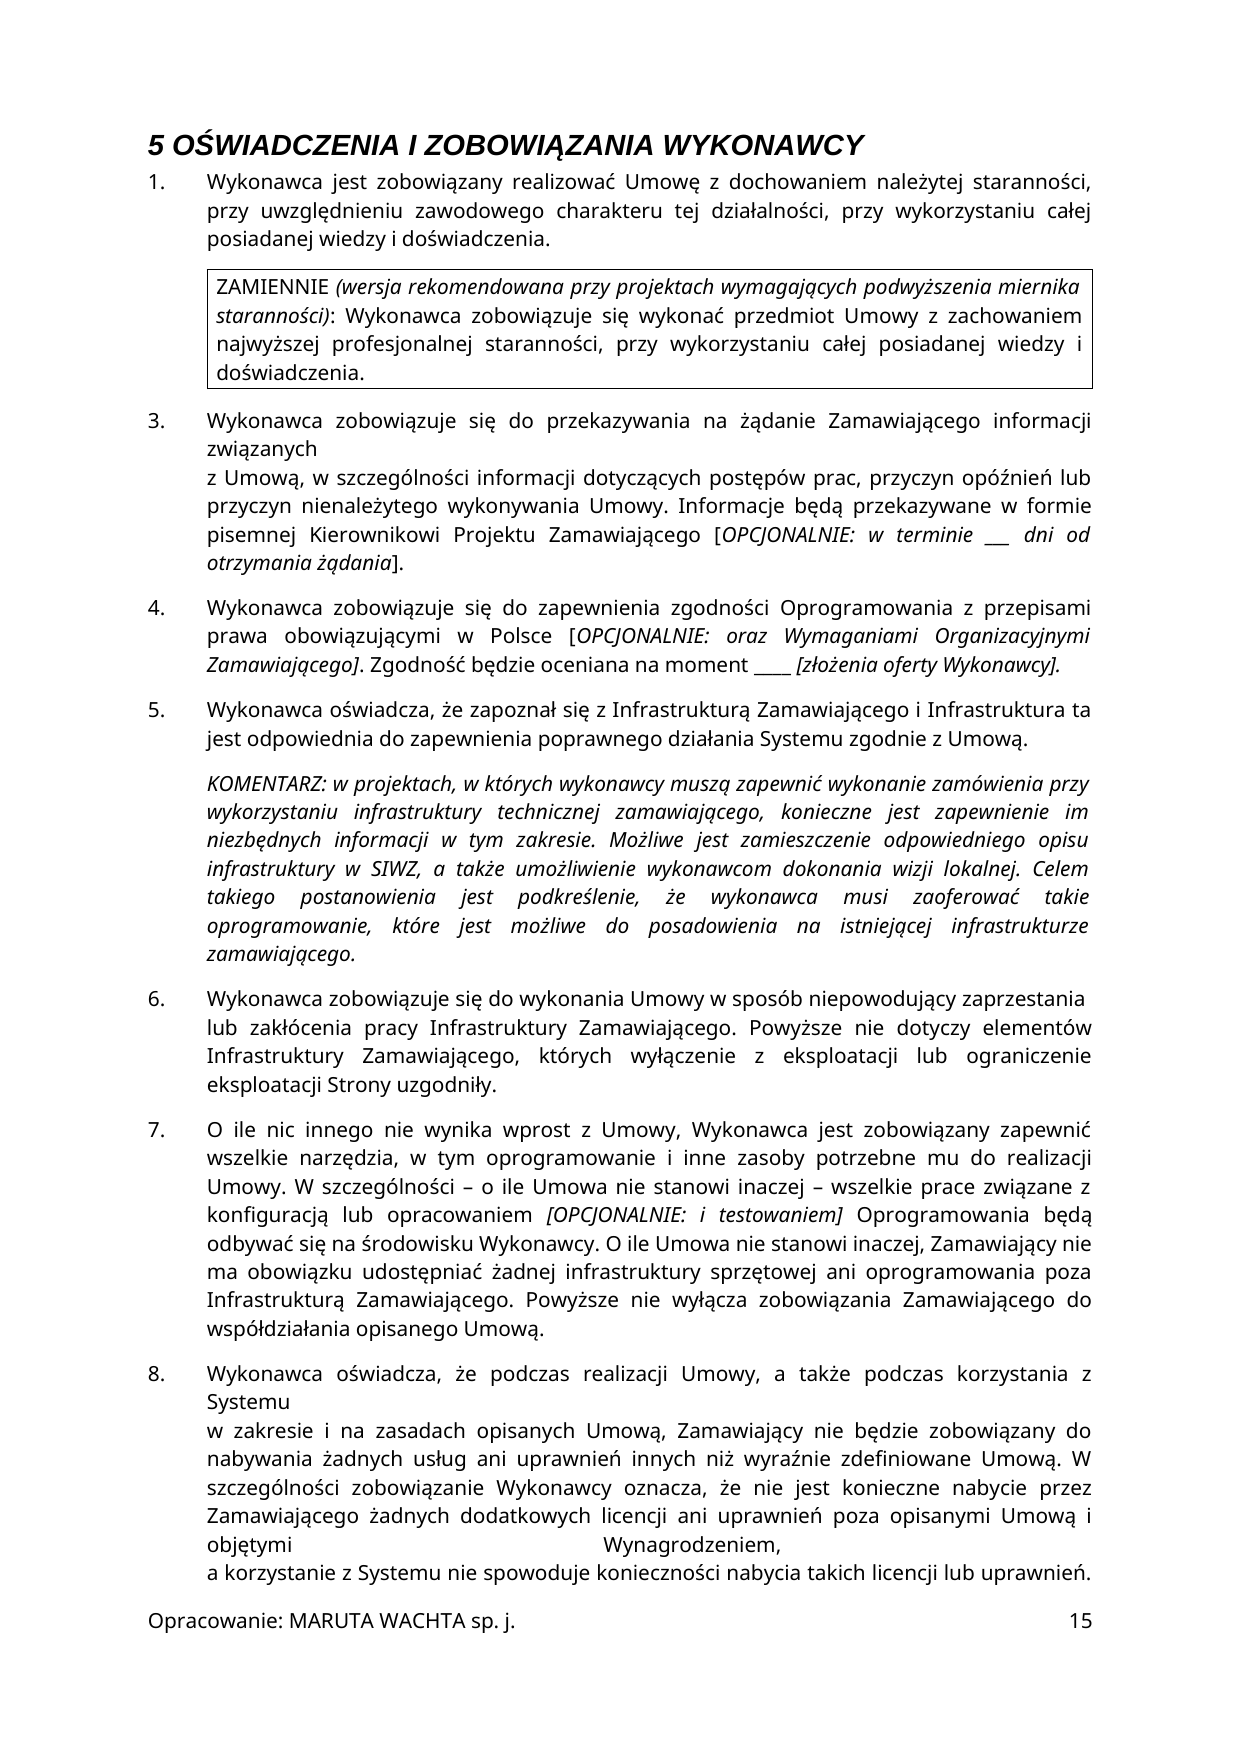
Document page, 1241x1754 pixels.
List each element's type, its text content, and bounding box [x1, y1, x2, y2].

list Wykonawca zobowiązuje się do przekazywania na żądanie Zamawiającego informacji związanych z Umową, w szczególności informacji dotyczących postępów prac, przyczyn opóźnień lub przyczyn nienależytego wykonywania Umowy. Informacje będą przekazywane w formie pisemnej Kierownikowi Projektu Zamawiającego [OPCJONALNIE: w terminie ___ dni od otrzymania żądania]. [148, 406, 1093, 577]
list Wykonawca oświadcza, że podczas realizacji Umowy, a także podczas korzystania z Systemu w zakresie i na zasadach opisanych Umową, Zamawiający nie będzie zobowiązany do nabywania żadnych usług ani uprawnień innych niż wyraźnie zdefiniowane Umową. W szczególności zobowiązanie Wykonawcy oznacza, że nie jest konieczne nabycie przez Zamawiającego żadnych dodatkowych licencji ani uprawnień poza opisanymi Umową i objętymi Wynagrodzeniem, a korzystanie z Systemu nie spowoduje konieczności nabycia takich licencji lub uprawnień. [148, 1359, 1093, 1587]
list Wykonawca jest zobowiązany realizować Umowę z dochowaniem należytej staranności, przy uwzględnieniu zawodowego charakteru tej działalności, przy wykorzystaniu całej posiadanej wiedzy i doświadczenia. [148, 167, 1093, 253]
list O ile nic innego nie wynika wprost z Umowy, Wykonawca jest zobowiązany zapewnić wszelkie narzędzia, w tym oprogramowanie i inne zasoby potrzebne mu do realizacji Umowy. W szczególności – o ile Umowa nie stanowi inaczej – wszelkie prace związane z konfiguracją lub opracowaniem [OPCJONALNIE: i testowaniem] Oprogramowania będą odbywać się na środowisku Wykonawcy. O ile Umowa nie stanowi inaczej, Zamawiający nie ma obowiązku udostępniać żadnej infrastruktury sprzętowej ani oprogramowania poza Infrastrukturą Zamawiającego. Powyższe nie wyłącza zobowiązania Zamawiającego do współdziałania opisanego Umową. [148, 1115, 1093, 1342]
list Wykonawca oświadcza, że zapoznał się z Infrastrukturą Zamawiającego i Infrastruktura ta jest odpowiednia do zapewnienia poprawnego działania Systemu zgodnie z Umową. [148, 695, 1093, 752]
text ZAMIENNIE (wersja rekomendowana przy projektach wymagających podwyższenia miernika staranności): Wykonawca zobowiązuje się wykonać przedmiot Umowy z zachowaniem najwyższej profesjonalnej staranności, przy wykorzystaniu całej posiadanej wiedzy i doświadczenia. [208, 270, 1092, 388]
list Wykonawca zobowiązuje się do wykonania Umowy w sposób niepowodujący zaprzestania lub zakłócenia pracy Infrastruktury Zamawiającego. Powyższe nie dotyczy elementów Infrastruktury Zamawiającego, których wyłączenie z eksploatacji lub ograniczenie eksploatacji Strony uzgodniły. [148, 984, 1093, 1098]
subtitle 5 OŚWIADCZENIA I ZOBOWIĄZANIA WYKONAWCY [148, 127, 1093, 161]
list Wykonawca zobowiązuje się do zapewnienia zgodności Oprogramowania z przepisami prawa obowiązującymi w Polsce [OPCJONALNIE: oraz Wymaganiami Organizacyjnymi Zamawiającego]. Zgodność będzie oceniana na moment ____ [złożenia oferty Wykonawcy]. [148, 593, 1093, 678]
text KOMENTARZ: w projektach, w których wykonawcy muszą zapewnić wykonanie zamówienia przy wykorzystaniu infrastruktury technicznej zamawiającego, konieczne jest zapewnienie im niezbędnych informacji w tym zakresie. Możliwe jest zamieszczenie odpowiedniego opisu infrastruktury w SIWZ, a także umożliwienie wykonawcom dokonania wizji lokalnej. Celem takiego postanowienia jest podkreślenie, że wykonawca musi zaoferować takie oprogramowanie, które jest możliwe do posadowienia na istniejącej infrastrukturze zamawiającego. [207, 769, 1093, 968]
